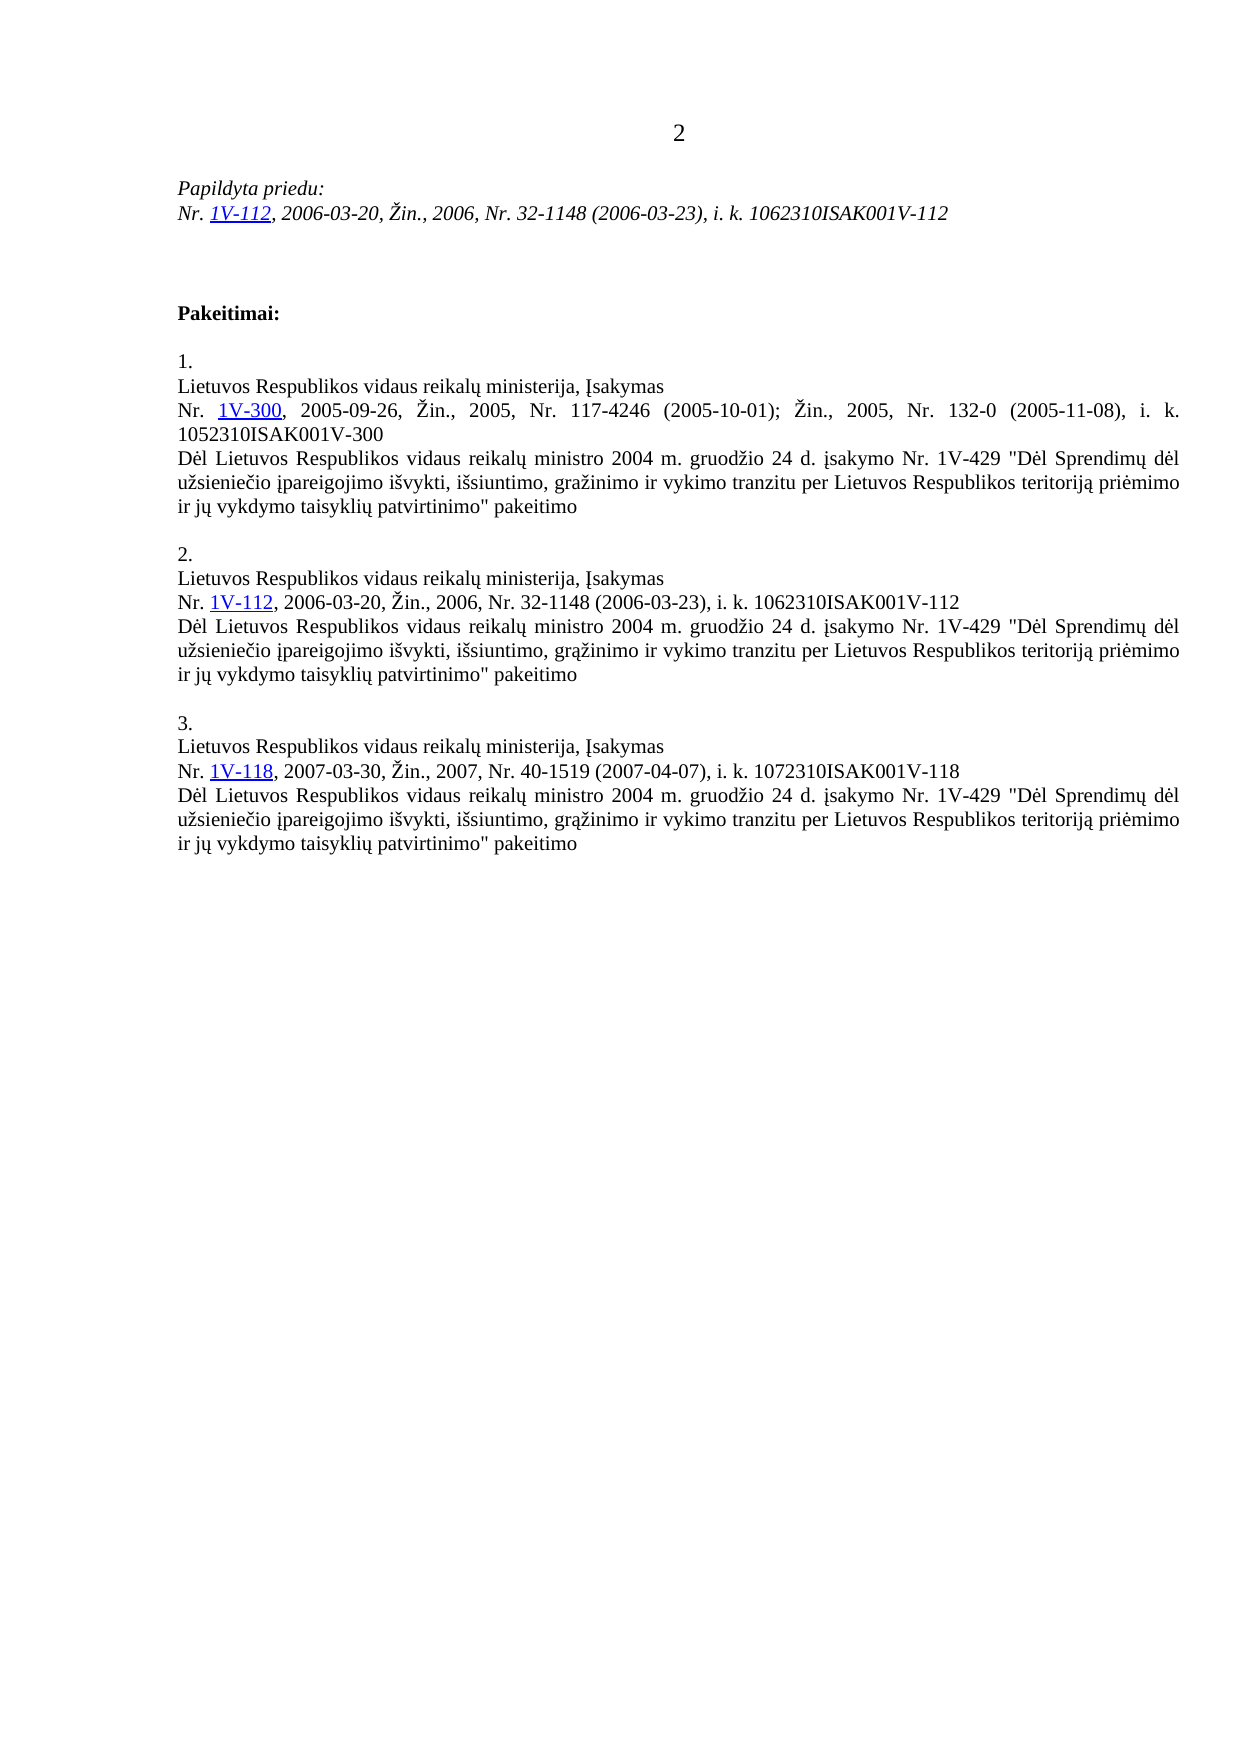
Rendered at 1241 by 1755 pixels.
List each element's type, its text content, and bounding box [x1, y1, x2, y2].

text Dėl Lietuvos Respublikos vidaus reikalų ministro 2004 m. gruodžio 24 d. įsakymo Nr. 1V-429 "Dėl Sprendimų dėl užsieniečio įpareigojimo išvykti, išsiuntimo, grąžinimo ir vykimo tranzitu per Lietuvos Respublikos teritoriją priėmimo ir jų vykdymo taisyklių patvirtinimo" pakeitimo [177, 614, 1181, 686]
text 1. [177, 349, 1181, 373]
text Lietuvos Respublikos vidaus reikalų ministerija, Įsakymas [177, 734, 1181, 758]
text Papildyta priedu: [177, 176, 1181, 200]
text Pakeitimai: [177, 301, 1181, 325]
text Lietuvos Respublikos vidaus reikalų ministerija, Įsakymas [177, 373, 1181, 398]
text Nr. 1V-112, 2006-03-20, Žin., 2006, Nr. 32-1148 (2006-03-23), i. k. 1062310ISAK001V-112 [177, 200, 1181, 224]
text Dėl Lietuvos Respublikos vidaus reikalų ministro 2004 m. gruodžio 24 d. įsakymo Nr. 1V-429 "Dėl Sprendimų dėl užsieniečio įpareigojimo išvykti, išsiuntimo, gražinimo ir vykimo tranzitu per Lietuvos Respublikos teritoriją priėmimo ir jų vykdymo taisyklių patvirtinimo" pakeitimo [177, 446, 1181, 518]
text Nr. 1V-118, 2007-03-30, Žin., 2007, Nr. 40-1519 (2007-04-07), i. k. 1072310ISAK001V-118 [177, 758, 1181, 783]
text Nr. 1V-300, 2005-09-26, Žin., 2005, Nr. 117-4246 (2005-10-01); Žin., 2005, Nr. 132-0 (2005-11-08), i. k. 1052310ISAK001V-300 [177, 398, 1181, 446]
text Lietuvos Respublikos vidaus reikalų ministerija, Įsakymas [177, 566, 1181, 590]
text Nr. 1V-112, 2006-03-20, Žin., 2006, Nr. 32-1148 (2006-03-23), i. k. 1062310ISAK001V-112 [177, 590, 1181, 614]
text Dėl Lietuvos Respublikos vidaus reikalų ministro 2004 m. gruodžio 24 d. įsakymo Nr. 1V-429 "Dėl Sprendimų dėl užsieniečio įpareigojimo išvykti, išsiuntimo, grąžinimo ir vykimo tranzitu per Lietuvos Respublikos teritoriją priėmimo ir jų vykdymo taisyklių patvirtinimo" pakeitimo [177, 783, 1181, 855]
text 2. [177, 542, 1181, 566]
text 3. [177, 710, 1181, 734]
